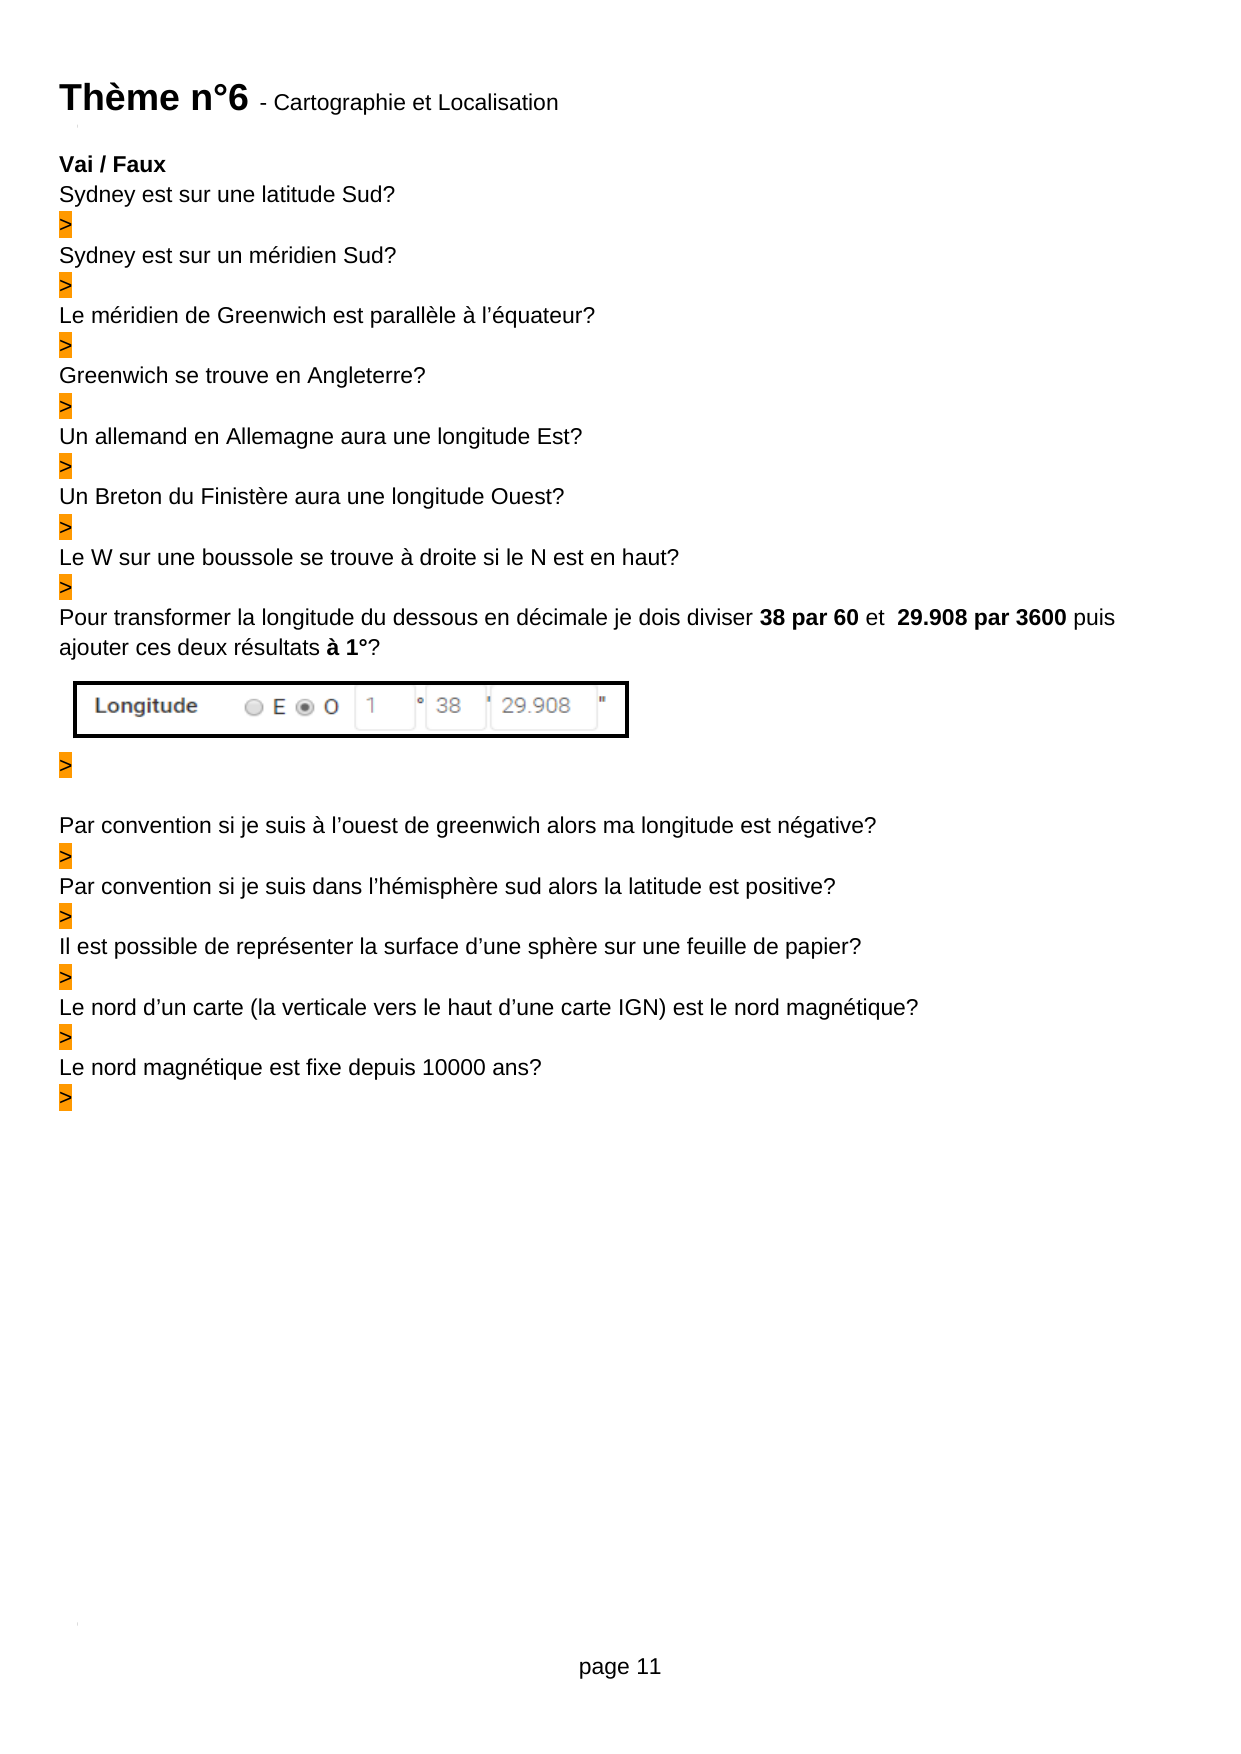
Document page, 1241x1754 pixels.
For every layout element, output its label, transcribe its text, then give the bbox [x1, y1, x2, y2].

text Sydney est sur un méridien Sud? [59, 242, 1181, 268]
text Le nord d’un carte (la verticale vers le haut d’une carte IGN) est le nord magnétique? [59, 994, 1181, 1020]
text Par convention si je suis à l’ouest de greenwich alors ma longitude est négative? [59, 812, 1181, 839]
text Un allemand en Allemagne aura une longitude Est? [59, 423, 1181, 449]
text Le nord magnétique est fixe depuis 10000 ans? > [59, 1054, 1181, 1111]
text > [59, 1024, 1181, 1050]
picture [77, 685, 625, 734]
text Le W sur une boussole se trouve à droite si le N est en haut? [59, 544, 1181, 570]
text Sydney est sur une latitude Sud? [59, 181, 1181, 207]
text Pour transformer la longitude du dessous en décimale je dois diviser 38 par 60 et 29.908 par 3600 puis ajouter ces deux résultats à 1°? > [59, 604, 1181, 778]
text > [59, 272, 1181, 298]
text Il est possible de représenter la surface d’une sphère sur une feuille de papier? [59, 933, 1181, 959]
text Le méridien de Greenwich est parallèle à l’équateur? [59, 302, 1181, 328]
text > [59, 513, 1181, 540]
text > [59, 574, 1181, 600]
text > [59, 332, 1181, 358]
text > [59, 963, 1181, 990]
text Un Breton du Finistère aura une longitude Ouest? [59, 483, 1181, 509]
text Greenwich se trouve en Angleterre? [59, 362, 1181, 389]
text Vai / Faux [59, 151, 1181, 177]
text > [59, 843, 1181, 869]
text > [59, 903, 1181, 929]
text > [59, 393, 1181, 419]
text Par convention si je suis dans l’hémisphère sud alors la latitude est positive? [59, 873, 1181, 899]
text > [59, 453, 1181, 479]
text > [59, 211, 1181, 238]
